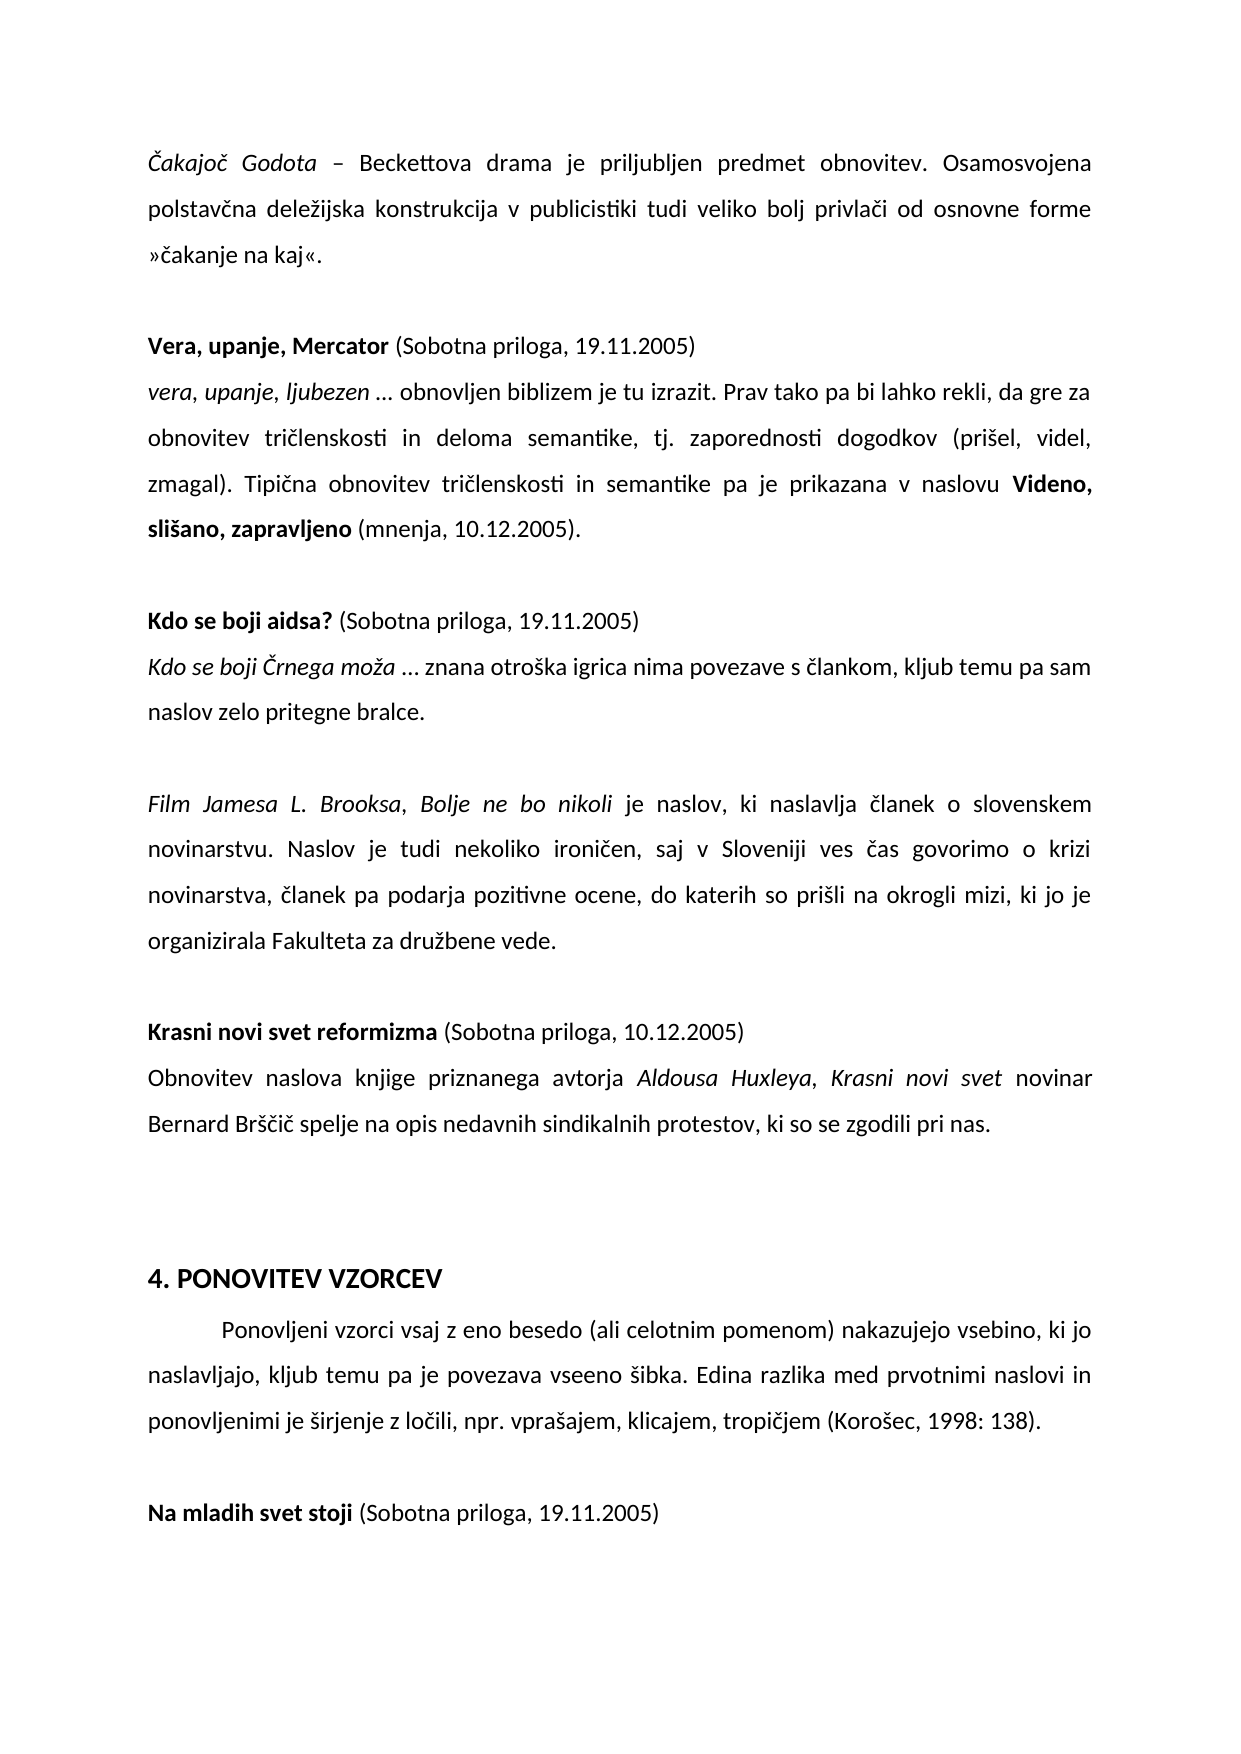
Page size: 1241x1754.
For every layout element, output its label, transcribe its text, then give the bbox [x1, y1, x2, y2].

text Vera, upanje, Mercator (Sobotna priloga, 19.11.2005) [148, 331, 1093, 361]
text Na mladih svet stoji (Sobotna priloga, 19.11.2005) [148, 1497, 1093, 1527]
text vera, upanje, ljubezen … obnovljen biblizem je tu izrazit. Prav tako pa bi lahko rekli, da gre za obnovitev tričlenskosti in deloma semantike, tj. zaporednosti dogodkov (prišel, videl, zmagal). Tipična obnovitev tričlenskosti in semantike pa je prikazana v naslovu Videno, slišano, zapravljeno (mnenja, 10.12.2005). [148, 376, 1093, 544]
text Čakajoč Godota – Beckettova drama je priljubljen predmet obnovitev. Osamosvojena polstavčna deležijska konstrukcija v publicistiki tudi veliko bolj privlači od osnovne forme »čakanje na kaj«. [148, 148, 1093, 269]
text Obnovitev naslova knjige priznanega avtorja Aldousa Huxleya, Krasni novi svet novinar Bernard Brščič spelje na opis nedavnih sindikalnih protestov, ki so se zgodili pri nas. [148, 1062, 1093, 1138]
text 4. PONOVITEV VZORCEV [148, 1261, 1093, 1296]
text Film Jamesa L. Brooksa, Bolje ne bo nikoli je naslov, ki naslavlja članek o slovenskem novinarstvu. Naslov je tudi nekoliko ironičen, saj v Sloveniji ves čas govorimo o krizi novinarstva, članek pa podarja pozitivne ocene, do katerih so prišli na okrogli mizi, ki jo je organizirala Fakulteta za družbene vede. [148, 788, 1093, 956]
text Ponovljeni vzorci vsaj z eno besedo (ali celotnim pomenom) nakazujejo vsebino, ki jo naslavljajo, kljub temu pa je povezava vseeno šibka. Edina razlika med prvotnimi naslovi in ponovljenimi je širjenje z ločili, npr. vprašajem, klicajem, tropičjem (Korošec, 1998: 138). [148, 1314, 1093, 1436]
text Kdo se boji aidsa? (Sobotna priloga, 19.11.2005) [148, 605, 1093, 635]
text Kdo se boji Črnega moža … znana otroška igrica nima povezave s člankom, kljub temu pa sam naslov zelo pritegne bralce. [148, 651, 1093, 727]
text Krasni novi svet reformizma (Sobotna priloga, 10.12.2005) [148, 1016, 1093, 1047]
